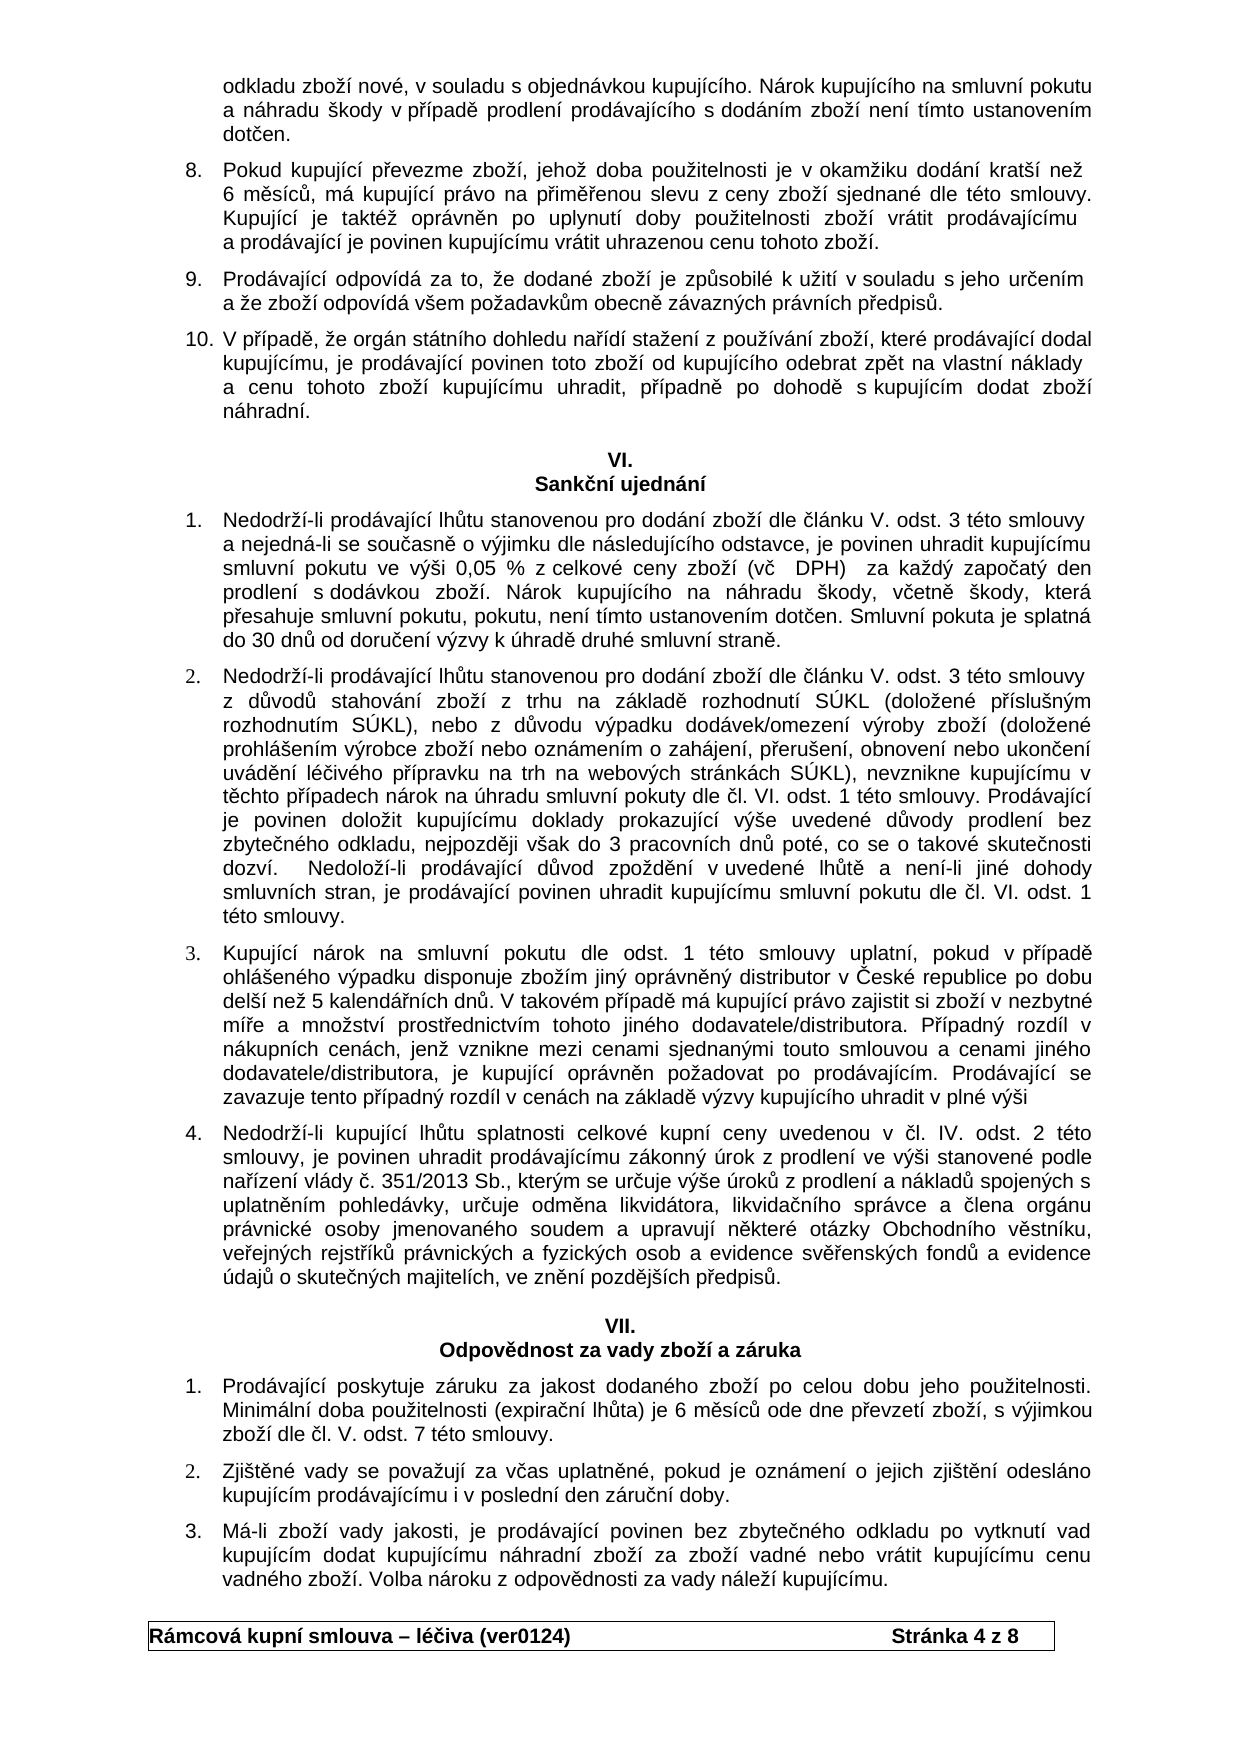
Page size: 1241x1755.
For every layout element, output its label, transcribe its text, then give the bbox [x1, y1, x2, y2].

list Zjištěné vady se považují za včas uplatněné, pokud je oznámení o jejich zjištění odesláno kupujícím prodávajícímu i v poslední den záruční doby. [185, 1458, 1093, 1507]
list Nedodrží-li prodávající lhůtu stanovenou pro dodání zboží dle článku V. odst. 3 této smlouvy z důvodů stahování zboží z trhu na základě rozhodnutí SÚKL (doložené příslušným rozhodnutím SÚKL), nebo z důvodu výpadku dodávek/omezení výroby zboží (doložené prohlášením výrobce zboží nebo oznámením o zahájení, přerušení, obnovení nebo ukončení uvádění léčivého přípravku na trh na webových stránkách SÚKL), nevznikne kupujícímu v těchto případech nárok na úhradu smluvní pokuty dle čl. VI. odst. 1 této smlouvy. Prodávající je povinen doložit kupujícímu doklady prokazující výše uvedené důvody prodlení bez zbytečného odkladu, nejpozději však do 3 pracovních dnů poté, co se o takové skutečnosti dozví. Nedoloží-li prodávající důvod zpoždění v uvedené lhůtě a není-li jiné dohody smluvních stran, je prodávající povinen uhradit kupujícímu smluvní pokutu dle čl. VI. odst. 1 této smlouvy. [185, 664, 1093, 928]
list Má-li zboží vady jakosti, je prodávající povinen bez zbytečného odkladu po vytknutí vad kupujícím dodat kupujícímu náhradní zboží za zboží vadné nebo vrátit kupujícímu cenu vadného zboží. Volba nároku z odpovědnosti za vady náleží kupujícímu. [185, 1519, 1093, 1591]
list Prodávající odpovídá za to, že dodané zboží je způsobilé k užití v souladu s jeho určením a že zboží odpovídá všem požadavkům obecně závazných právních předpisů. [185, 266, 1093, 314]
text VII. [148, 1314, 1093, 1338]
list V případě, že orgán státního dohledu nařídí stažení z používání zboží, které prodávající dodal kupujícímu, je prodávající povinen toto zboží od kupujícího odebrat zpět na vlastní náklady a cenu tohoto zboží kupujícímu uhradit, případně po dohodě s kupujícím dodat zboží náhradní. [185, 327, 1093, 423]
subtitle Sankční ujednání [148, 472, 1093, 496]
list Kupující nárok na smluvní pokutu dle odst. 1 této smlouvy uplatní, pokud v případě ohlášeného výpadku disponuje zbožím jiný oprávněný distributor v České republice po dobu delší než 5 kalendářních dnů. V takovém případě má kupující právo zajistit si zboží v nezbytné míře a množství prostřednictvím tohoto jiného dodavatele/distributora. Případný rozdíl v nákupních cenách, jenž vznikne mezi cenami sjednanými touto smlouvou a cenami jiného dodavatele/distributora, je kupující oprávněn požadovat po prodávajícím. Prodávající se zavazuje tento případný rozdíl v cenách na základě výzvy kupujícího uhradit v plné výši [185, 941, 1093, 1108]
list Pokud kupující převezme zboží, jehož doba použitelnosti je v okamžiku dodání kratší než 6 měsíců, má kupující právo na přiměřenou slevu z ceny zboží sjednané dle této smlouvy. Kupující je taktéž oprávněn po uplynutí doby použitelnosti zboží vrátit prodávajícímu a prodávající je povinen kupujícímu vrátit uhrazenou cenu tohoto zboží. [185, 158, 1093, 254]
subtitle Odpovědnost za vady zboží a záruka [148, 1338, 1093, 1362]
list Prodávající poskytuje záruku za jakost dodaného zboží po celou dobu jeho použitelnosti. Minimální doba použitelnosti (expirační lhůta) je 6 měsíců ode dne převzetí zboží, s výjimkou zboží dle čl. V. odst. 7 této smlouvy. [185, 1374, 1093, 1446]
list Nedodrží-li kupující lhůtu splatnosti celkové kupní ceny uvedenou v čl. IV. odst. 2 této smlouvy, je povinen uhradit prodávajícímu zákonný úrok z prodlení ve výši stanovené podle nařízení vlády č. 351/2013 Sb., kterým se určuje výše úroků z prodlení a nákladů spojených s uplatněním pohledávky, určuje odměna likvidátora, likvidačního správce a člena orgánu právnické osoby jmenovaného soudem a upravují některé otázky Obchodního věstníku, veřejných rejstříků právnických a fyzických osob a evidence svěřenských fondů a evidence údajů o skutečných majitelích, ve znění pozdějších předpisů. [185, 1121, 1093, 1289]
list odkladu zboží nové, v souladu s objednávkou kupujícího. Nárok kupujícího na smluvní pokutu a náhradu škody v případě prodlení prodávajícího s dodáním zboží není tímto ustanovením dotčen. [185, 74, 1093, 146]
list Nedodrží-li prodávající lhůtu stanovenou pro dodání zboží dle článku V. odst. 3 této smlouvy a nejedná-li se současně o výjimku dle následujícího odstavce, je povinen uhradit kupujícímu smluvní pokutu ve výši 0,05 % z celkové ceny zboží (vč DPH) za každý započatý den prodlení s dodávkou zboží. Nárok kupujícího na náhradu škody, včetně škody, která přesahuje smluvní pokutu, pokutu, není tímto ustanovením dotčen. Smluvní pokuta je splatná do 30 dnů od doručení výzvy k úhradě druhé smluvní straně. [185, 508, 1093, 652]
text VI. [148, 448, 1093, 472]
